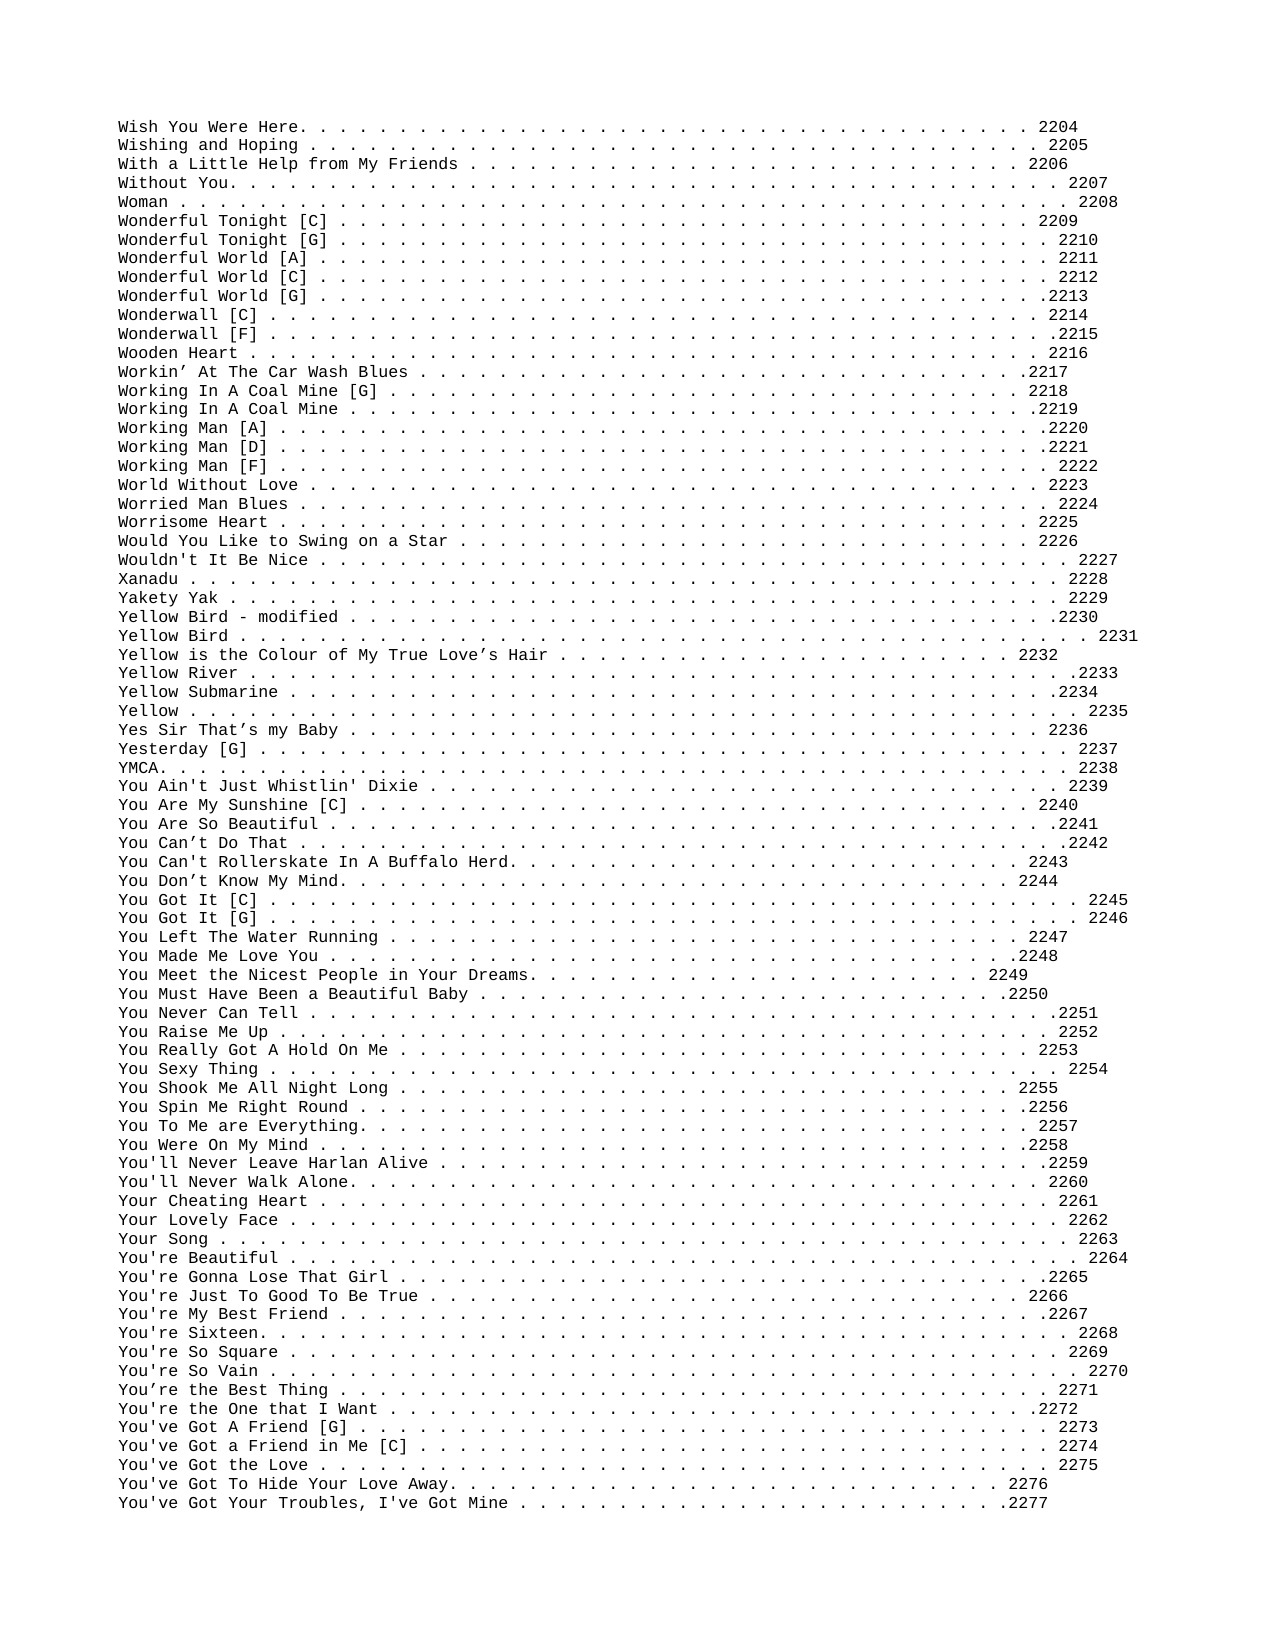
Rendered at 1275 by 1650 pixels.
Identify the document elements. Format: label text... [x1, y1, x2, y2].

text You Got It [C] . . . . . . . . . . . . . . . . . . . . . . . . . . . . . . . . . . . . . . . . . 2245 [118, 891, 1157, 910]
text You Can't Rollerskate In A Buffalo Herd. . . . . . . . . . . . . . . . . . . . . . . . . . 2243 [118, 853, 1157, 872]
text You'll Never Walk Alone. . . . . . . . . . . . . . . . . . . . . . . . . . . . . . . . . . . 2260 [118, 1174, 1157, 1193]
text Wonderful Tonight [G] . . . . . . . . . . . . . . . . . . . . . . . . . . . . . . . . . . . . 2210 [118, 231, 1157, 250]
text You Were On My Mind . . . . . . . . . . . . . . . . . . . . . . . . . . . . . . . . . . . .2258 [118, 1136, 1157, 1155]
text You Are So Beautiful . . . . . . . . . . . . . . . . . . . . . . . . . . . . . . . . . . . . .2241 [118, 816, 1157, 834]
text With a Little Help from My Friends . . . . . . . . . . . . . . . . . . . . . . . . . . . . 2206 [118, 156, 1157, 175]
text Working Man [D] . . . . . . . . . . . . . . . . . . . . . . . . . . . . . . . . . . . . . . .2221 [118, 439, 1157, 457]
text Wonderful World [G] . . . . . . . . . . . . . . . . . . . . . . . . . . . . . . . . . . . . .2213 [118, 288, 1157, 307]
text Your Cheating Heart . . . . . . . . . . . . . . . . . . . . . . . . . . . . . . . . . . . . . 2261 [118, 1193, 1157, 1212]
text Without You. . . . . . . . . . . . . . . . . . . . . . . . . . . . . . . . . . . . . . . . . . 2207 [118, 175, 1157, 193]
text Yakety Yak . . . . . . . . . . . . . . . . . . . . . . . . . . . . . . . . . . . . . . . . . . 2229 [118, 589, 1157, 608]
text Yesterday [G] . . . . . . . . . . . . . . . . . . . . . . . . . . . . . . . . . . . . . . . . . 2237 [118, 740, 1157, 759]
text Yellow Bird . . . . . . . . . . . . . . . . . . . . . . . . . . . . . . . . . . . . . . . . . . . 2231 [118, 627, 1157, 646]
text You're Sixteen. . . . . . . . . . . . . . . . . . . . . . . . . . . . . . . . . . . . . . . . . 2268 [118, 1325, 1157, 1344]
text You've Got a Friend in Me [C] . . . . . . . . . . . . . . . . . . . . . . . . . . . . . . . . 2274 [118, 1438, 1157, 1457]
text You Are My Sunshine [C] . . . . . . . . . . . . . . . . . . . . . . . . . . . . . . . . . . 2240 [118, 797, 1157, 816]
text Wonderful World [A] . . . . . . . . . . . . . . . . . . . . . . . . . . . . . . . . . . . . . 2211 [118, 250, 1157, 269]
text Wish You Were Here. . . . . . . . . . . . . . . . . . . . . . . . . . . . . . . . . . . . . 2204 [118, 118, 1157, 137]
text You Really Got A Hold On Me . . . . . . . . . . . . . . . . . . . . . . . . . . . . . . . . 2253 [118, 1042, 1157, 1061]
text Workin’ At The Car Wash Blues . . . . . . . . . . . . . . . . . . . . . . . . . . . . . . .2217 [118, 363, 1157, 382]
text You Ain't Just Whistlin' Dixie . . . . . . . . . . . . . . . . . . . . . . . . . . . . . . . . 2239 [118, 778, 1157, 797]
text You're So Square . . . . . . . . . . . . . . . . . . . . . . . . . . . . . . . . . . . . . . . 2269 [118, 1344, 1157, 1362]
text You're Beautiful . . . . . . . . . . . . . . . . . . . . . . . . . . . . . . . . . . . . . . . . 2264 [118, 1249, 1157, 1268]
text Wonderful World [C] . . . . . . . . . . . . . . . . . . . . . . . . . . . . . . . . . . . . . 2212 [118, 269, 1157, 288]
text You Made Me Love You . . . . . . . . . . . . . . . . . . . . . . . . . . . . . . . . . . .2248 [118, 948, 1157, 967]
text You Never Can Tell . . . . . . . . . . . . . . . . . . . . . . . . . . . . . . . . . . . . . .2251 [118, 1004, 1157, 1023]
text Wouldn't It Be Nice . . . . . . . . . . . . . . . . . . . . . . . . . . . . . . . . . . . . . . 2227 [118, 552, 1157, 571]
text Yellow Submarine . . . . . . . . . . . . . . . . . . . . . . . . . . . . . . . . . . . . . . .2234 [118, 684, 1157, 703]
text Yellow . . . . . . . . . . . . . . . . . . . . . . . . . . . . . . . . . . . . . . . . . . . . . 2235 [118, 703, 1157, 721]
text Wonderwall [C] . . . . . . . . . . . . . . . . . . . . . . . . . . . . . . . . . . . . . . . 2214 [118, 307, 1157, 326]
text You Spin Me Right Round . . . . . . . . . . . . . . . . . . . . . . . . . . . . . . . . . .2256 [118, 1098, 1157, 1117]
text You've Got To Hide Your Love Away. . . . . . . . . . . . . . . . . . . . . . . . . . . . 2276 [118, 1476, 1157, 1494]
text Your Song . . . . . . . . . . . . . . . . . . . . . . . . . . . . . . . . . . . . . . . . . . . 2263 [118, 1231, 1157, 1249]
text Working Man [F] . . . . . . . . . . . . . . . . . . . . . . . . . . . . . . . . . . . . . . . 2222 [118, 457, 1157, 476]
text You Left The Water Running . . . . . . . . . . . . . . . . . . . . . . . . . . . . . . . . 2247 [118, 929, 1157, 948]
text Your Lovely Face . . . . . . . . . . . . . . . . . . . . . . . . . . . . . . . . . . . . . . . 2262 [118, 1212, 1157, 1231]
text Yellow Bird - modified . . . . . . . . . . . . . . . . . . . . . . . . . . . . . . . . . . . .2230 [118, 608, 1157, 627]
text You Can’t Do That . . . . . . . . . . . . . . . . . . . . . . . . . . . . . . . . . . . . . . .2242 [118, 834, 1157, 853]
text Worrisome Heart . . . . . . . . . . . . . . . . . . . . . . . . . . . . . . . . . . . . . . 2225 [118, 514, 1157, 533]
text You To Me are Everything. . . . . . . . . . . . . . . . . . . . . . . . . . . . . . . . . . 2257 [118, 1117, 1157, 1136]
text Would You Like to Swing on a Star . . . . . . . . . . . . . . . . . . . . . . . . . . . . . 2226 [118, 533, 1157, 552]
text You've Got A Friend [G] . . . . . . . . . . . . . . . . . . . . . . . . . . . . . . . . . . . 2273 [118, 1419, 1157, 1438]
text Yellow River . . . . . . . . . . . . . . . . . . . . . . . . . . . . . . . . . . . . . . . . . .2233 [118, 665, 1157, 684]
text World Without Love . . . . . . . . . . . . . . . . . . . . . . . . . . . . . . . . . . . . . 2223 [118, 476, 1157, 495]
text You Shook Me All Night Long . . . . . . . . . . . . . . . . . . . . . . . . . . . . . . . 2255 [118, 1080, 1157, 1098]
text You Got It [G] . . . . . . . . . . . . . . . . . . . . . . . . . . . . . . . . . . . . . . . . . 2246 [118, 910, 1157, 929]
text You Don’t Know My Mind. . . . . . . . . . . . . . . . . . . . . . . . . . . . . . . . . . 2244 [118, 872, 1157, 891]
text Wonderful Tonight [C] . . . . . . . . . . . . . . . . . . . . . . . . . . . . . . . . . . . 2209 [118, 212, 1157, 231]
text Woman . . . . . . . . . . . . . . . . . . . . . . . . . . . . . . . . . . . . . . . . . . . . . 2208 [118, 193, 1157, 212]
text Working Man [A] . . . . . . . . . . . . . . . . . . . . . . . . . . . . . . . . . . . . . . .2220 [118, 420, 1157, 439]
text Xanadu . . . . . . . . . . . . . . . . . . . . . . . . . . . . . . . . . . . . . . . . . . . . 2228 [118, 571, 1157, 589]
text Yellow is the Colour of My True Love’s Hair . . . . . . . . . . . . . . . . . . . . . . . 2232 [118, 646, 1157, 665]
text You've Got Your Troubles, I've Got Mine . . . . . . . . . . . . . . . . . . . . . . . . .2277 [118, 1494, 1157, 1513]
text You're So Vain . . . . . . . . . . . . . . . . . . . . . . . . . . . . . . . . . . . . . . . . . 2270 [118, 1362, 1157, 1381]
text You've Got the Love . . . . . . . . . . . . . . . . . . . . . . . . . . . . . . . . . . . . . 2275 [118, 1457, 1157, 1476]
text You'll Never Leave Harlan Alive . . . . . . . . . . . . . . . . . . . . . . . . . . . . . . .2259 [118, 1155, 1157, 1174]
text You Must Have Been a Beautiful Baby . . . . . . . . . . . . . . . . . . . . . . . . . . .2250 [118, 985, 1157, 1004]
text You Sexy Thing . . . . . . . . . . . . . . . . . . . . . . . . . . . . . . . . . . . . . . . . 2254 [118, 1061, 1157, 1080]
text Wooden Heart . . . . . . . . . . . . . . . . . . . . . . . . . . . . . . . . . . . . . . . . 2216 [118, 344, 1157, 363]
text You're the One that I Want . . . . . . . . . . . . . . . . . . . . . . . . . . . . . . . . .2272 [118, 1400, 1157, 1419]
text YMCA. . . . . . . . . . . . . . . . . . . . . . . . . . . . . . . . . . . . . . . . . . . . . . 2238 [118, 759, 1157, 778]
text You're My Best Friend . . . . . . . . . . . . . . . . . . . . . . . . . . . . . . . . . . . .2267 [118, 1306, 1157, 1325]
text You're Just To Good To Be True . . . . . . . . . . . . . . . . . . . . . . . . . . . . . . 2266 [118, 1287, 1157, 1306]
text You Raise Me Up . . . . . . . . . . . . . . . . . . . . . . . . . . . . . . . . . . . . . . . 2252 [118, 1023, 1157, 1042]
text Worried Man Blues . . . . . . . . . . . . . . . . . . . . . . . . . . . . . . . . . . . . . . 2224 [118, 495, 1157, 514]
text You're Gonna Lose That Girl . . . . . . . . . . . . . . . . . . . . . . . . . . . . . . . . .2265 [118, 1268, 1157, 1287]
text You’re the Best Thing . . . . . . . . . . . . . . . . . . . . . . . . . . . . . . . . . . . . 2271 [118, 1381, 1157, 1400]
text Working In A Coal Mine . . . . . . . . . . . . . . . . . . . . . . . . . . . . . . . . . . .2219 [118, 401, 1157, 420]
text Wonderwall [F] . . . . . . . . . . . . . . . . . . . . . . . . . . . . . . . . . . . . . . . .2215 [118, 326, 1157, 344]
text Wishing and Hoping . . . . . . . . . . . . . . . . . . . . . . . . . . . . . . . . . . . . . 2205 [118, 137, 1157, 156]
text Working In A Coal Mine [G] . . . . . . . . . . . . . . . . . . . . . . . . . . . . . . . . 2218 [118, 382, 1157, 401]
text You Meet the Nicest People in Your Dreams. . . . . . . . . . . . . . . . . . . . . . . 2249 [118, 967, 1157, 985]
text Yes Sir That’s my Baby . . . . . . . . . . . . . . . . . . . . . . . . . . . . . . . . . . . 2236 [118, 721, 1157, 740]
